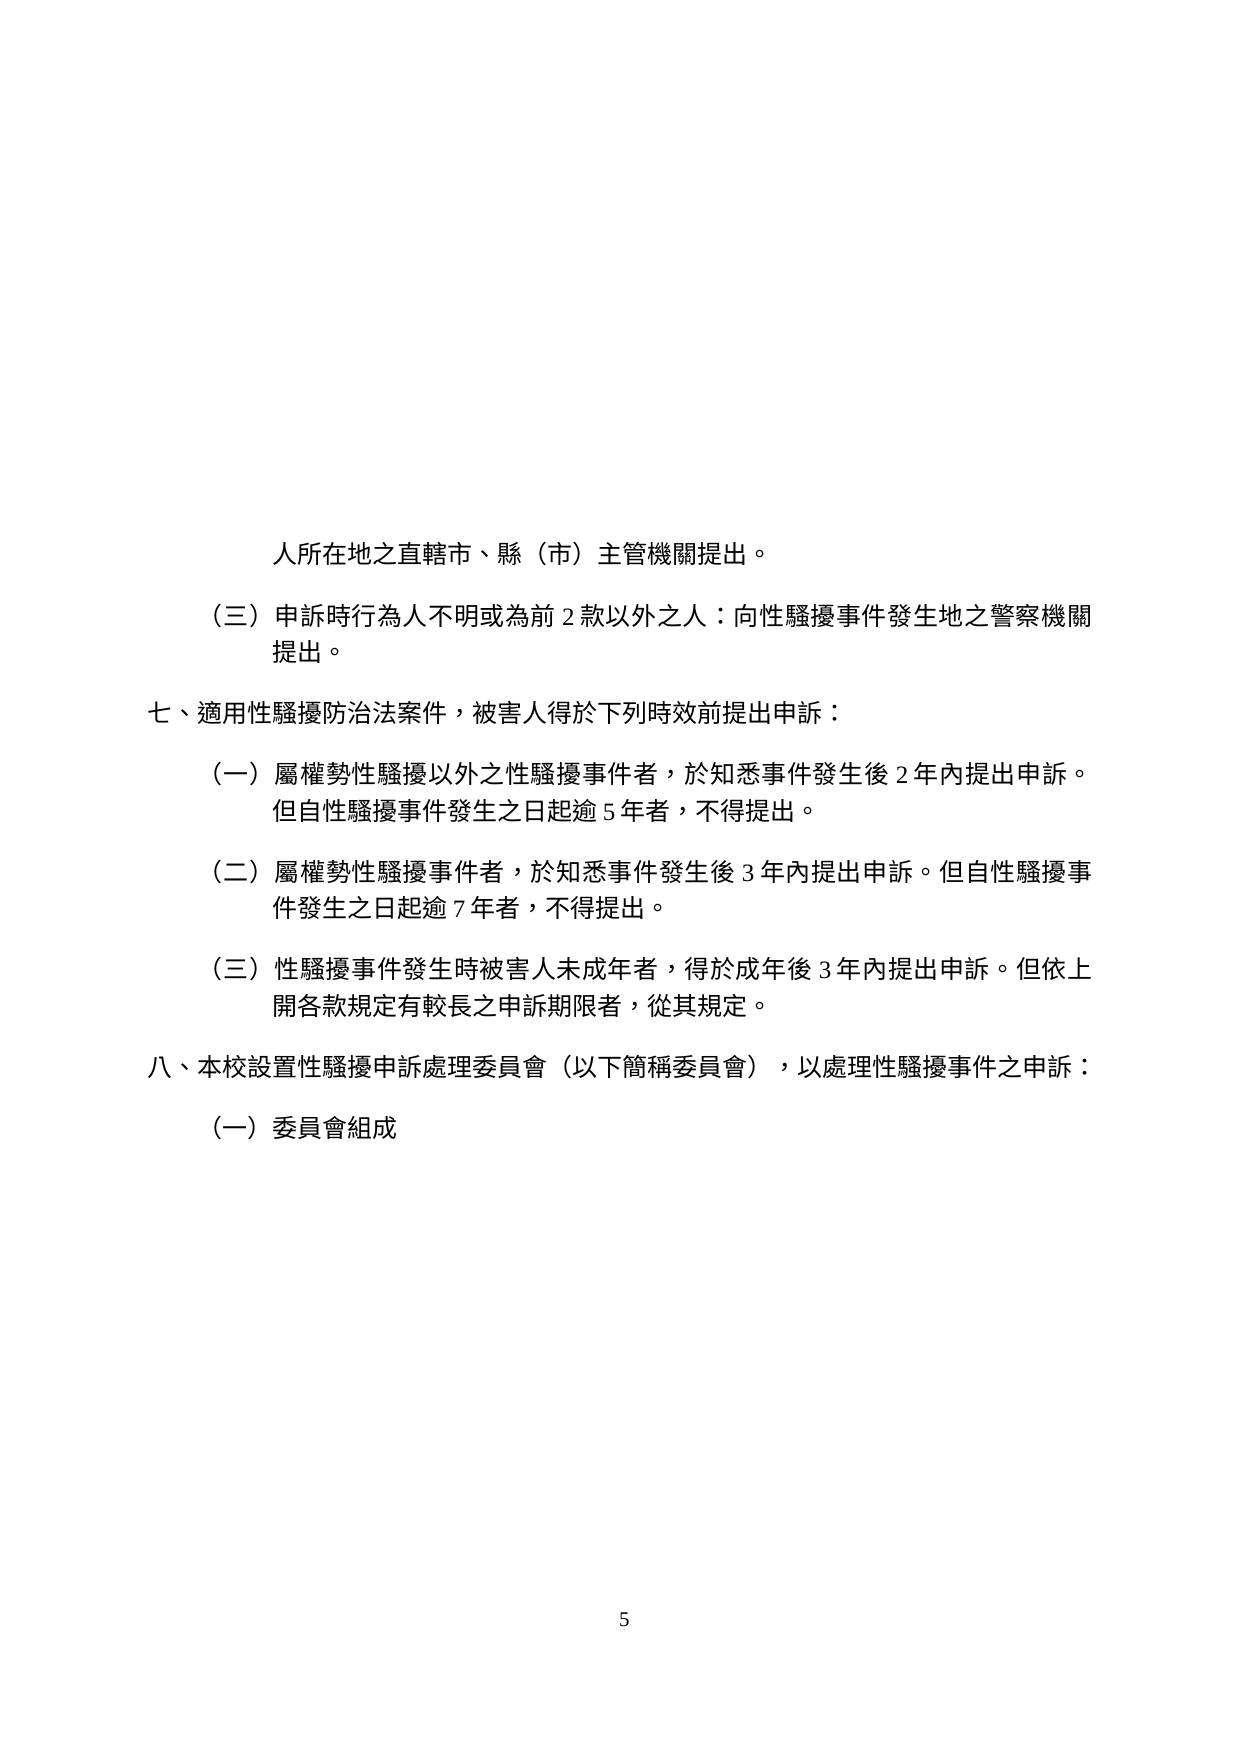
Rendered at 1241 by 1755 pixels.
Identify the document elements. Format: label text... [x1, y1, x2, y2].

text 七、適用性騷擾防治法案件，被害人得於下列時效前提出申訴： [148, 694, 1093, 730]
text （二）屬權勢性騷擾事件者，於知悉事件發生後3年內提出申訴。但自性騷擾事件發生之日起逾7年者，不得提出。 [198, 852, 1093, 925]
text （三）申訴時行為人不明或為前2款以外之人：向性騷擾事件發生地之警察機關提出。 [198, 596, 1093, 669]
text （一）委員會組成 [198, 1109, 1093, 1145]
text 人所在地之直轄市、縣（市）主管機關提出。 [198, 535, 1093, 571]
text 八、本校設置性騷擾申訴處理委員會（以下簡稱委員會），以處理性騷擾事件之申訴： [148, 1047, 1093, 1084]
text （一）屬權勢性騷擾以外之性騷擾事件者，於知悉事件發生後2年內提出申訴。但自性騷擾事件發生之日起逾5年者，不得提出。 [198, 755, 1093, 827]
text （三）性騷擾事件發生時被害人未成年者，得於成年後3年內提出申訴。但依上開各款規定有較長之申訴期限者，從其規定。 [198, 950, 1093, 1022]
